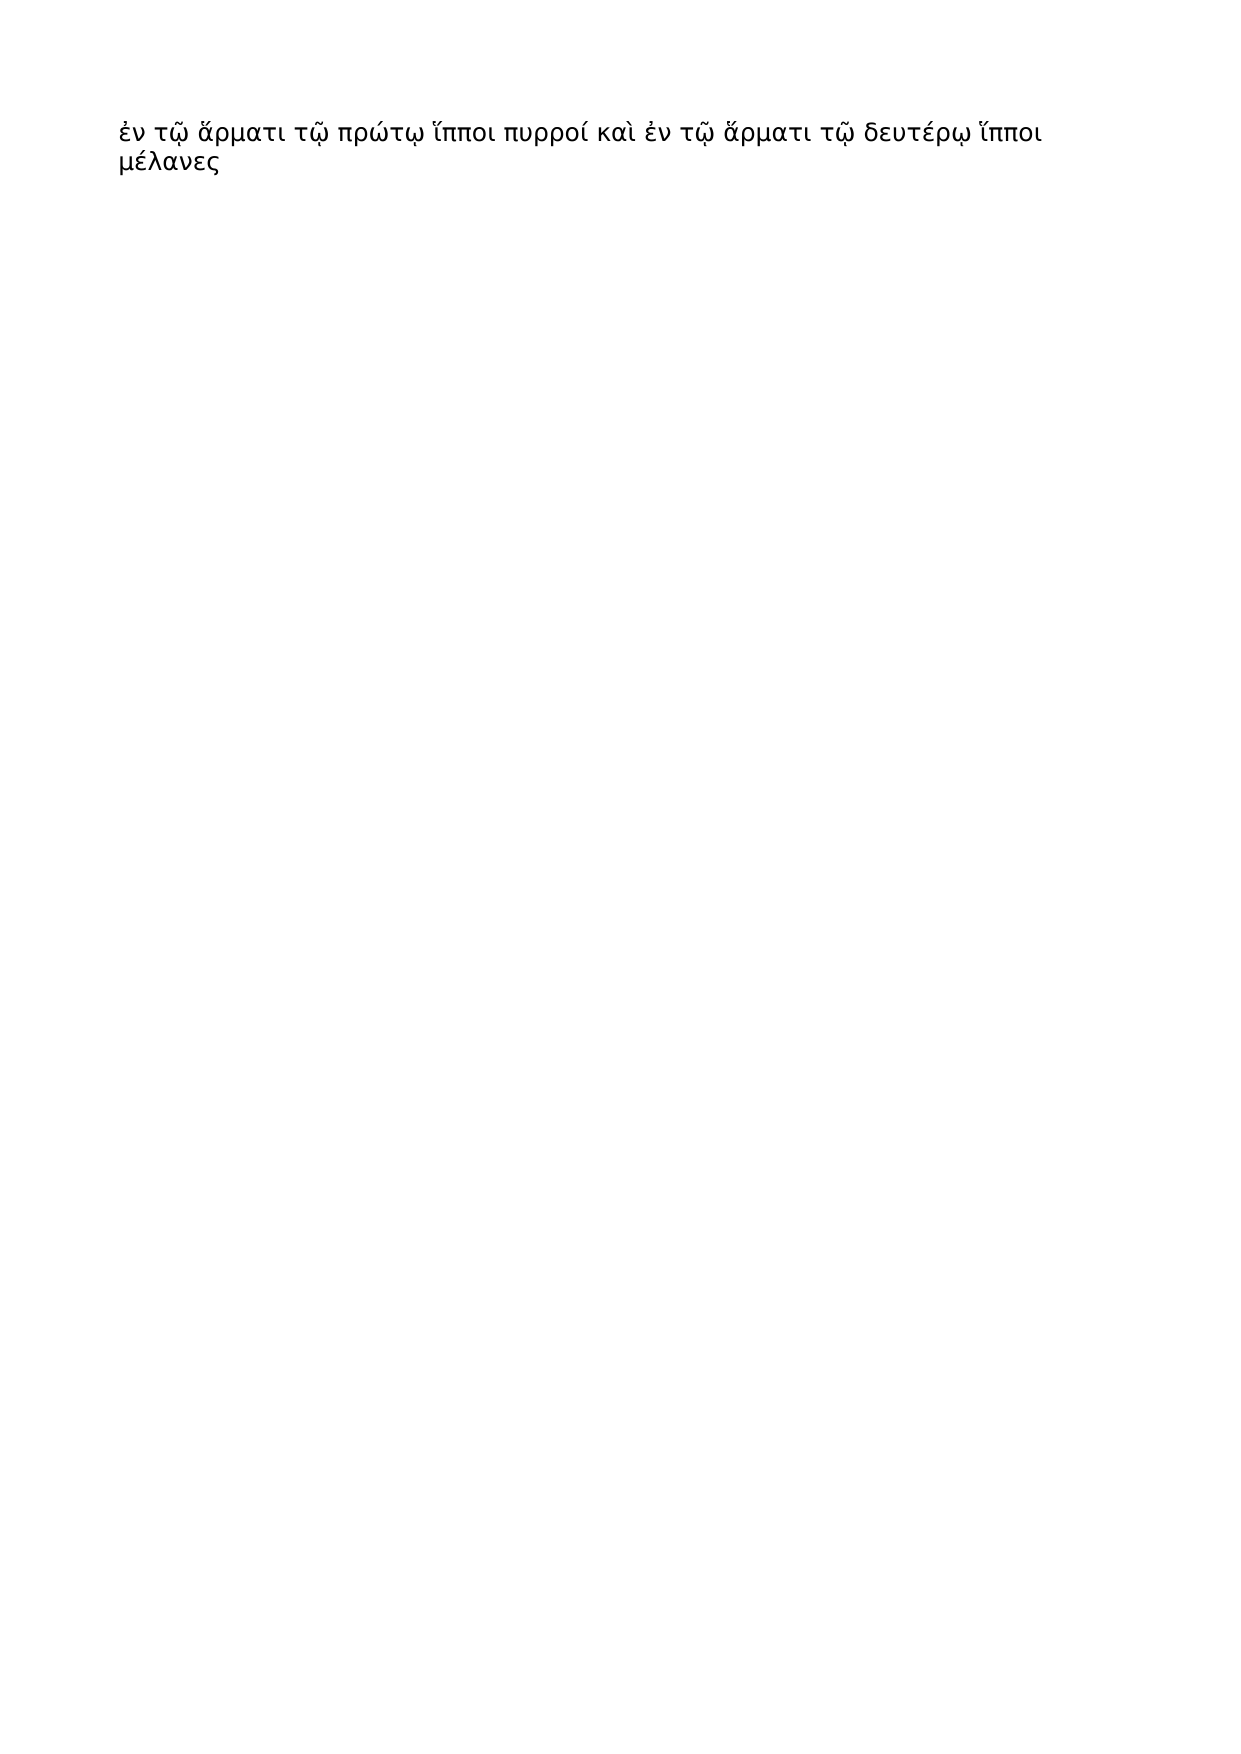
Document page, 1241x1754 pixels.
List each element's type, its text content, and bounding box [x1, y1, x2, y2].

text ἐν τῷ ἅρματι τῷ πρώτῳ ἵπποι πυρροί καὶ ἐν τῷ ἅρματι τῷ δευτέρῳ ἵπποι μέλανες [118, 118, 1122, 176]
